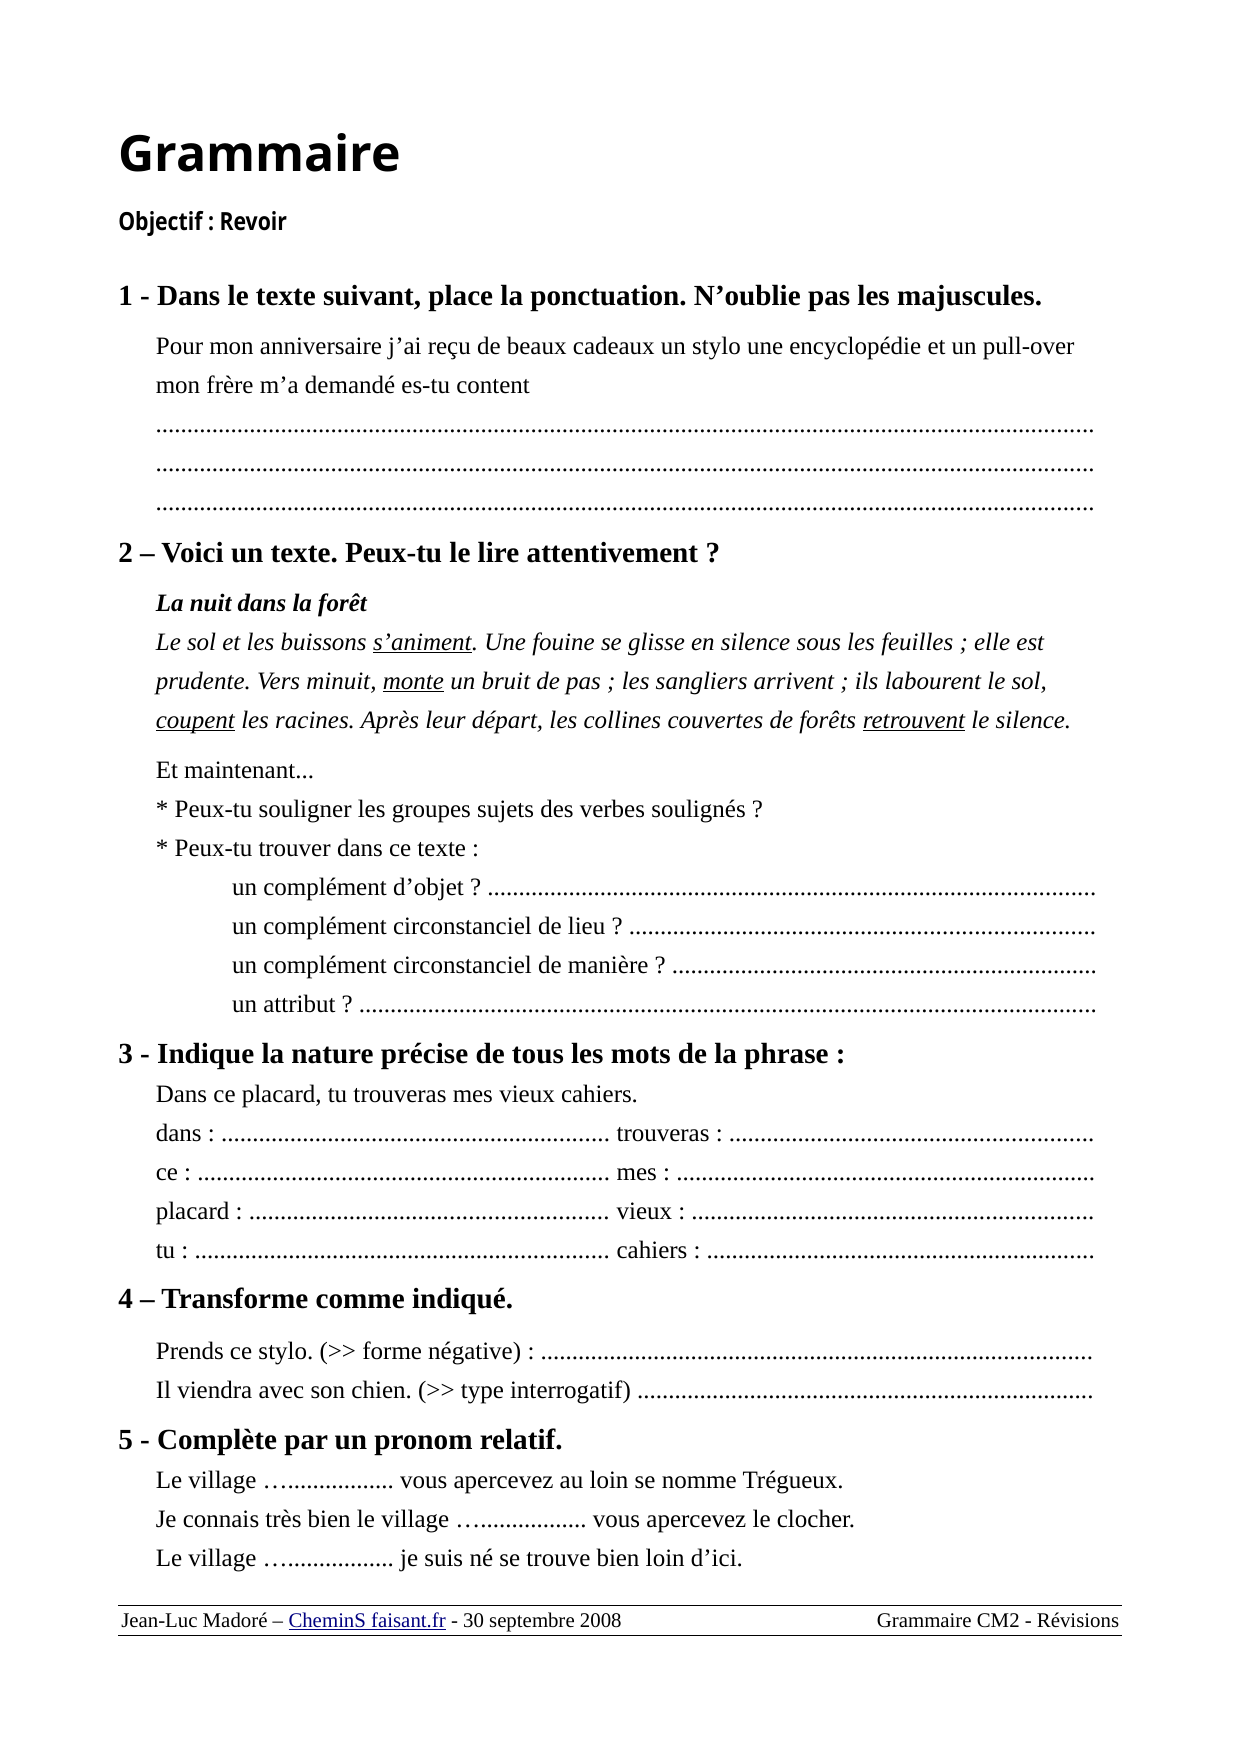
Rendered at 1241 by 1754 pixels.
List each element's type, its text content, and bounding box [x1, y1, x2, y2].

text Prends ce stylo. (>> forme négative) : [156, 1328, 1119, 1367]
text 3 - Indique la nature précise de tous les mots de la phrase : [118, 1032, 1122, 1071]
text un complément circonstanciel de manière ? [232, 942, 1119, 981]
text un attribut ? [232, 981, 1119, 1020]
text La nuit dans la forêt [156, 580, 1119, 619]
text Grammaire [118, 118, 1122, 186]
text Dans ce placard, tu trouveras mes vieux cahiers. [156, 1071, 1119, 1110]
text 1 - Dans le texte suivant, place la ponctuation. N’oublie pas les majuscules. [118, 279, 1122, 312]
text * Peux-tu trouver dans ce texte : [156, 826, 1119, 864]
text Il viendra avec son chien. (>> type interrogatif) [156, 1367, 1119, 1406]
text ce : mes : [156, 1149, 1119, 1188]
text Objectif : Revoir [118, 204, 1122, 238]
text dans : trouveras : [156, 1110, 1119, 1149]
text Et maintenant... [156, 748, 1119, 787]
text placard : vieux : [156, 1188, 1119, 1227]
text Je connais très bien le village …................. vous apercevez le clocher. [156, 1496, 1119, 1535]
text * Peux-tu souligner les groupes sujets des verbes soulignés ? [156, 787, 1119, 826]
text 2 – Voici un texte. Peux-tu le lire attentivement ? [118, 536, 1122, 568]
text Le village …................. je suis né se trouve bien loin d’ici. [156, 1535, 1119, 1574]
text 4 – Transforme comme indiqué. [118, 1278, 1122, 1317]
text tu : cahiers : [156, 1227, 1119, 1266]
text Pour mon anniversaire j’ai reçu de beaux cadeaux un stylo une encyclopédie et un pull-over mon frère m’a demandé es-tu content [156, 323, 1119, 401]
text un complément circonstanciel de lieu ? [232, 903, 1119, 942]
text 5 - Complète par un pronom relatif. [118, 1418, 1122, 1457]
text Le village …................. vous apercevez au loin se nomme Trégueux. [156, 1457, 1119, 1496]
text un complément d’objet ? [232, 864, 1119, 903]
text Le sol et les buissons s’animent. Une fouine se glisse en silence sous les feuilles ; elle est prudente. Vers minuit, monte un bruit de pas ; les sangliers arrivent ; ils labourent le sol, coupent les racines. Après leur départ, les collines couvertes de forêts retrouvent le silence. [156, 619, 1119, 736]
